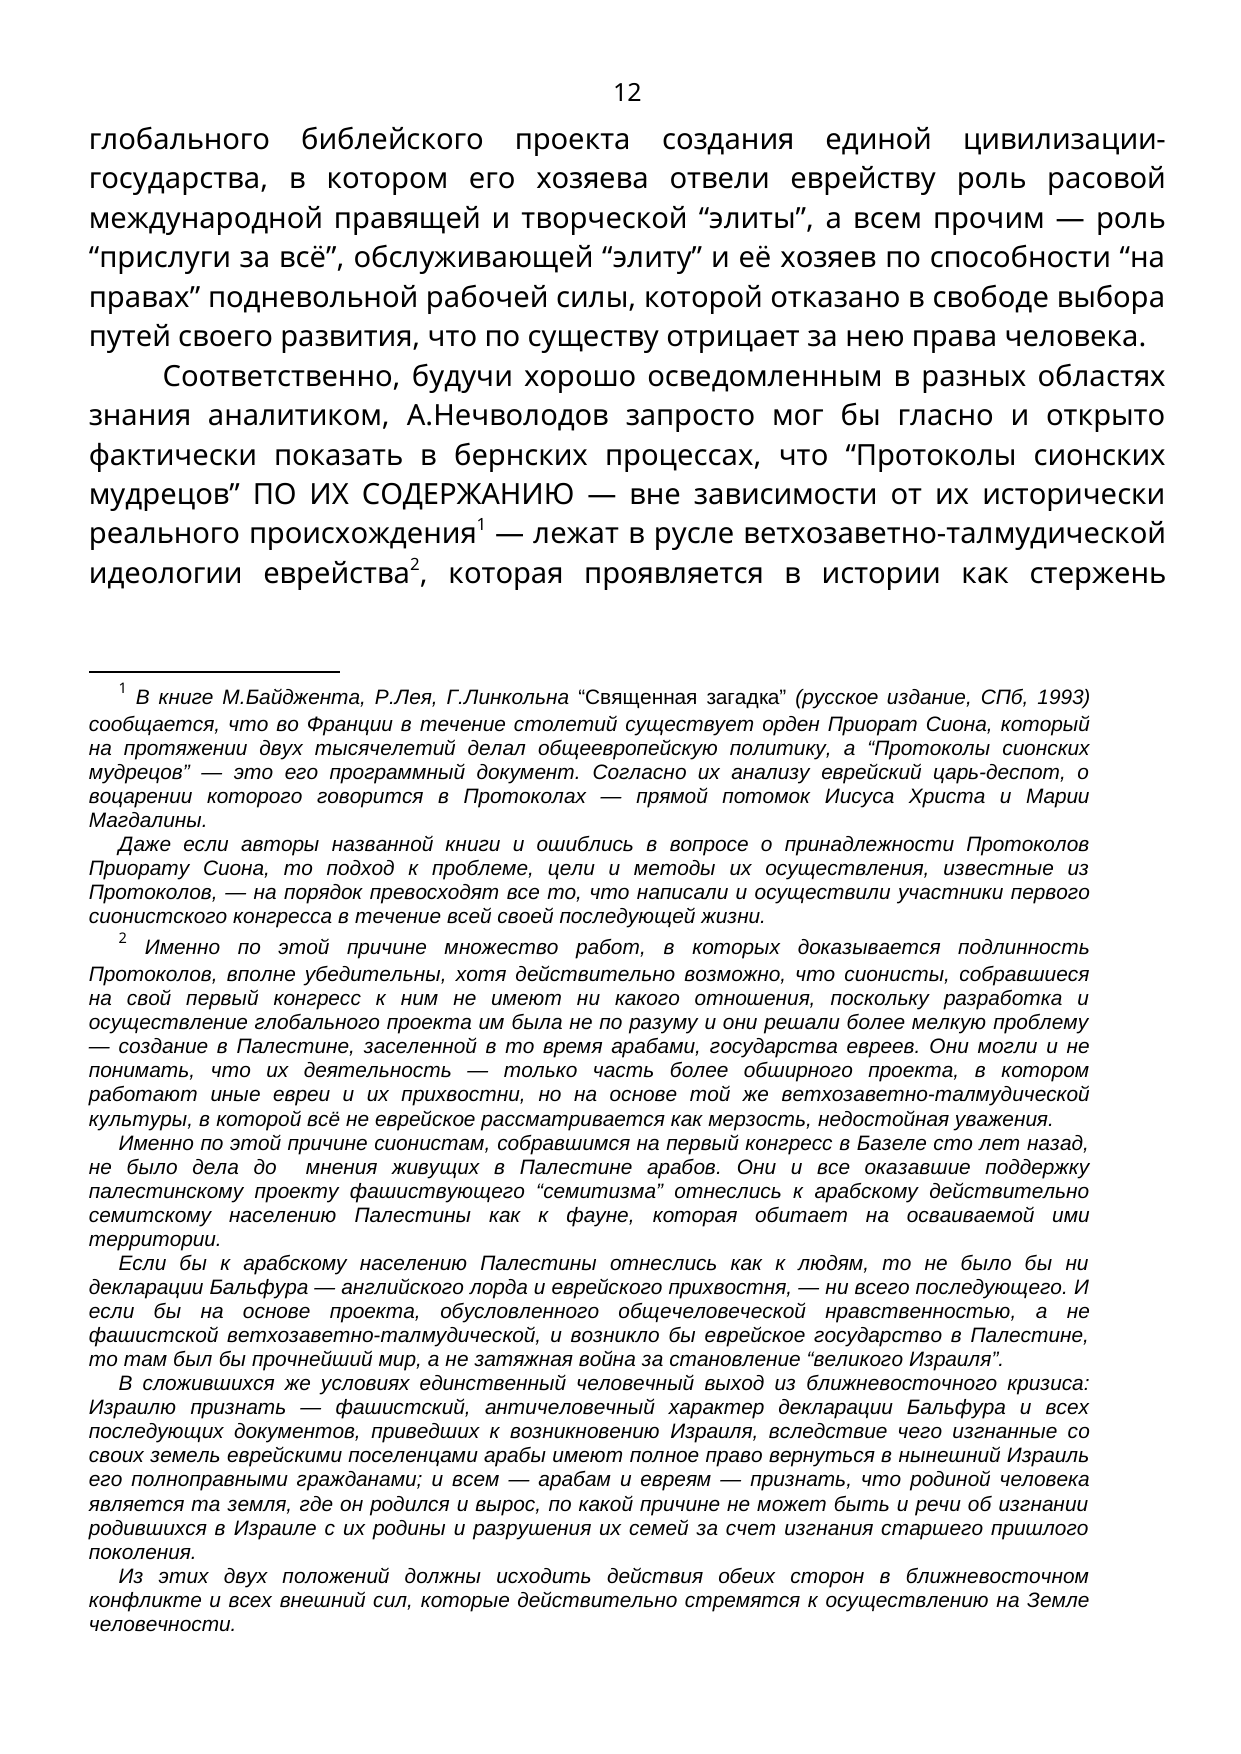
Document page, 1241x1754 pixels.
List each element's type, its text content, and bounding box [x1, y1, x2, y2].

text Даже если авторы названной книги и ошиблись в вопросе о принадлежности Протоколов Приорату Сиона, то подход к проблеме, цели и методы их осуществления, известные из Протоколов, — на порядок превосходят все то, что написали и осуществили участники первого сионистского конгресса в течение всей своей последующей жизни. [89, 832, 1092, 928]
text Именно по этой причине сионистам, собравшимся на первый конгресс в Базеле сто лет назад, не было дела до мнения живущих в Палестине арабов. Они и все оказавшие поддержку палестинскому проекту фашиствующего “семитизма” отнеслись к арабскому действительно семитскому населению Палестины как к фауне, которая обитает на осваиваемой ими территории. [89, 1131, 1092, 1251]
text Если бы к арабскому населению Палестины отнеслись как к людям, то не было бы ни декларации Бальфура — английского лорда и еврейского прихвостня, — ни всего последующего. И если бы на основе проекта, обусловленного общечеловеческой нравственностью, а не фашистской ветхозаветно-талмудической, и возникло бы еврейское государство в Палестине, то там был бы прочнейший мир, а не затяжная война за становление “великого Израиля”. [89, 1251, 1092, 1371]
text В книге М.Байджента, Р.Лея, Г.Линкольна “Священная загадка” (русское издание, СПб, 1993) сообщается, что во Франции в течение столетий существует орден Приорат Сиона, который на протяжении двух тысячелетий делал общеевропейскую политику, а “Протоколы сионских мудрецов” — это его программный документ. Согласно их анализу еврейский царь-деспот, о воцарении которого говорится в Протоколах — прямой потомок Иисуса Христа и Марии Магдалины. [89, 678, 1092, 832]
text глобального библейского проекта создания единой цивилизации-государства, в котором его хозяева отвели еврейству роль расовой международной правящей и творческой “элиты”, а всем прочим — роль “прислуги за всё”, обслуживающей “элиту” и её хозяев по способности “на правах” подневольной рабочей силы, которой отказано в свободе выбора путей своего развития, что по существу отрицает за нею права человека. [89, 118, 1166, 355]
text Именно по этой причине множество работ, в которых доказывается подлинность Протоколов, вполне убедительны, хотя действительно возможно, что сионисты, собравшиеся на свой первый конгресс к ним не имеют ни какого отношения, поскольку разработка и осуществление глобального проекта им была не по разуму и они решали более мелкую проблему — создание в Палестине, заселенной в то время арабами, государства евреев. Они могли и не понимать, что их деятельность — только часть более обширного проекта, в котором работают иные евреи и их прихвостни, но на основе той же ветхозаветно-талмудической культуры, в которой всё не еврейское рассматривается как мерзость, недостойная уважения. [89, 928, 1092, 1131]
text Соответственно, будучи хорошо осведомленным в разных областях знания аналитиком, А.Нечволодов запросто мог бы гласно и открыто фактически показать в бернских процессах, что “Протоколы сионских мудрецов” ПО ИХ СОДЕРЖАНИЮ — вне зависимости от их исторически реального происхождения — лежат в русле ветхозаветно-талмудической идеологии еврейства, которая проявляется в истории как стержень [89, 355, 1166, 592]
text В сложившихся же условиях единственный человечный выход из ближневосточного кризиса: Израилю признать — фашистский, античеловечный характер декларации Бальфура и всех последующих документов, приведших к возникновению Израиля, вследствие чего изгнанные со своих земель еврейскими поселенцами арабы имеют полное право вернуться в нынешний Израиль его полноправными гражданами; и всем — арабам и евреям — признать, что родиной человека является та земля, где он родился и вырос, по какой причине не может быть и речи об изгнании родившихся в Израиле с их родины и разрушения их семей за счет изгнания старшего пришлого поколения. [89, 1371, 1092, 1564]
text Из этих двух положений должны исходить действия обеих сторон в ближневосточном конфликте и всех внешний сил, которые действительно стремятся к осуществлению на Земле человечности. [89, 1564, 1092, 1636]
